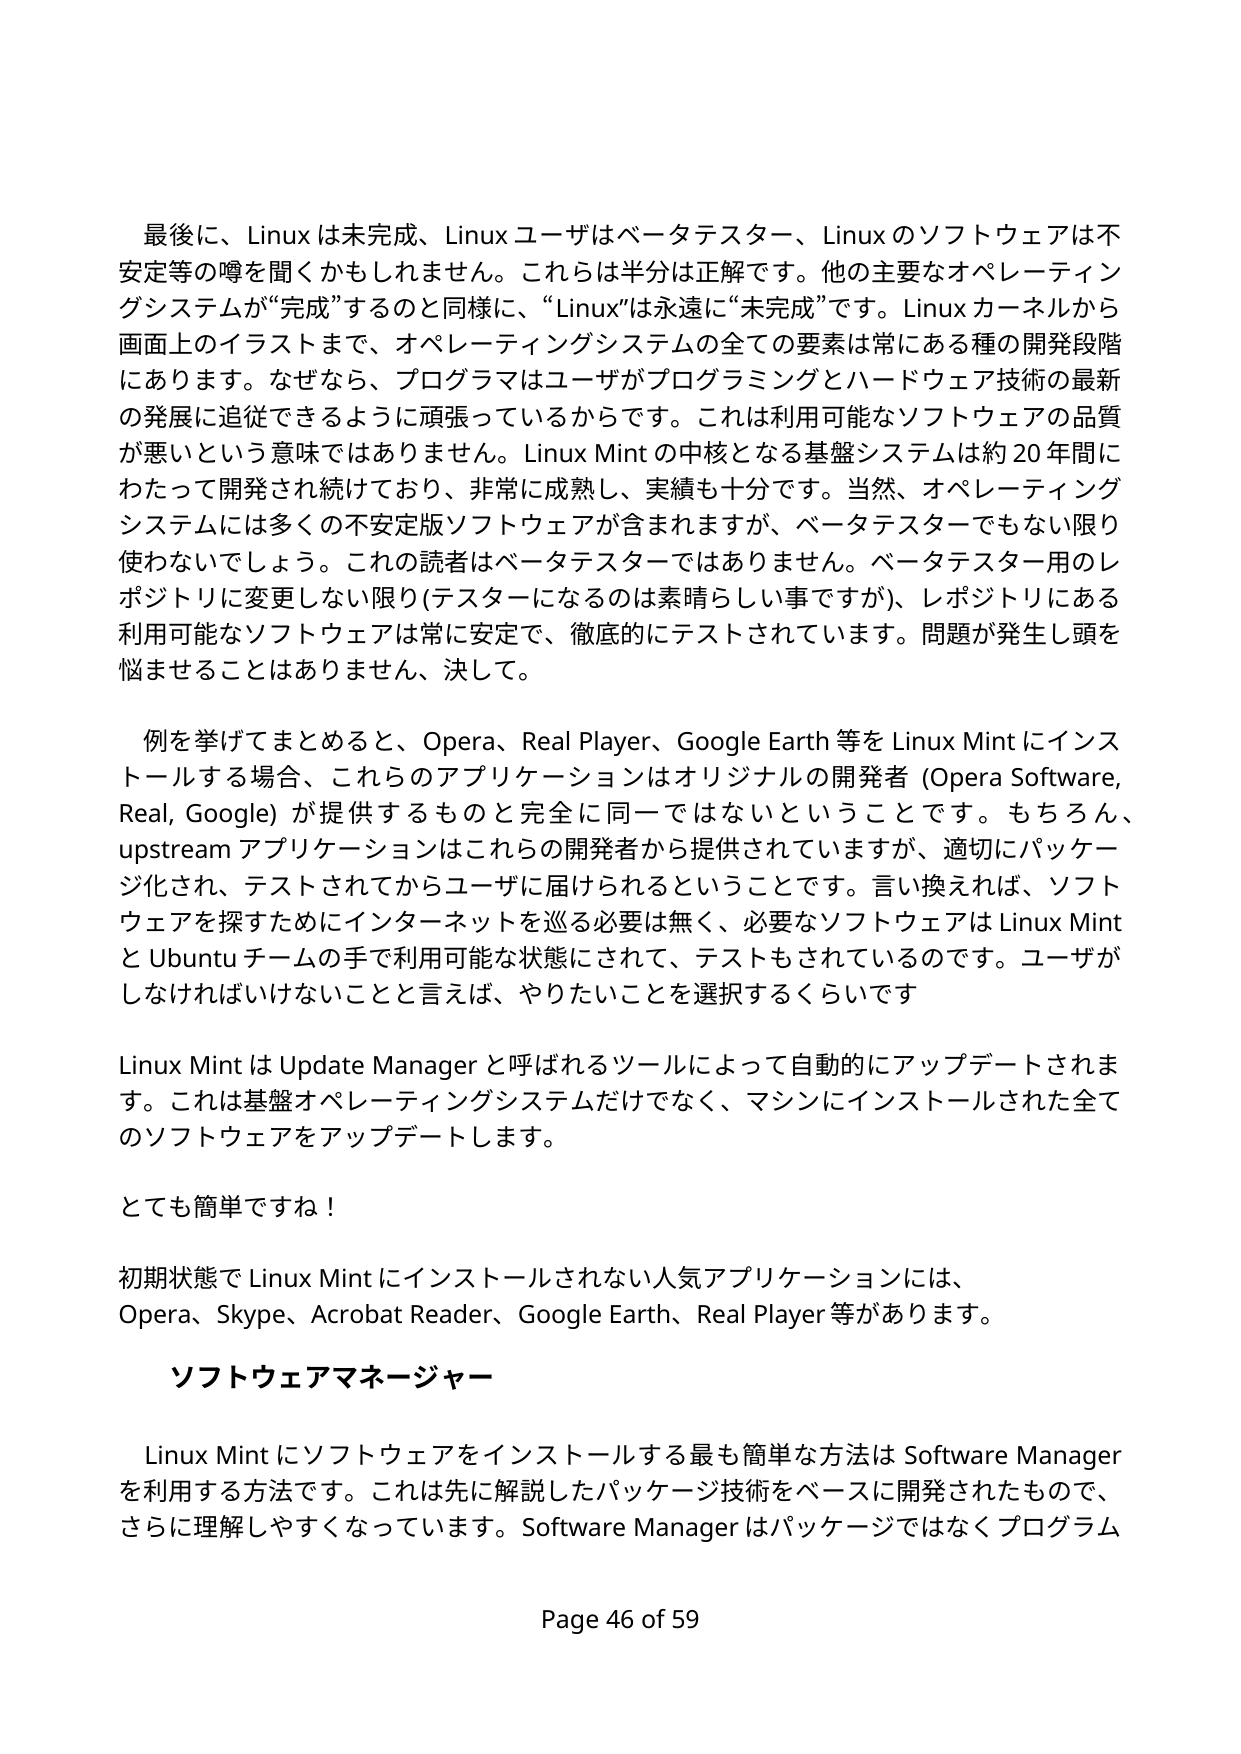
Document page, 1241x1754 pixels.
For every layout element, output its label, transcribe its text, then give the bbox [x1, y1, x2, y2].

text 例を挙げてまとめると、Opera、Real Player、Google Earth等をLinux Mintにインストールする場合、これらのアプリケーションはオリジナルの開発者 (Opera Software, Real, Google) が提供するものと完全に同一ではないということです。もちろん、upstreamアプリケーションはこれらの開発者から提供されていますが、適切にパッケージ化され、テストされてからユーザに届けられるということです。言い換えれば、ソフトウェアを探すためにインターネットを巡る必要は無く、必要なソフトウェアはLinux MintとUbuntuチームの手で利用可能な状態にされて、テストもされているのです。ユーザがしなければいけないことと言えば、やりたいことを選択するくらいです [118, 721, 1122, 1011]
text Linux Mintにソフトウェアをインストールする最も簡単な方法はSoftware Managerを利用する方法です。これは先に解説したパッケージ技術をベースに開発されたもので、さらに理解しやすくなっています。Software Managerはパッケージではなくプログラム [118, 1435, 1122, 1544]
text とても簡単ですね！ [118, 1188, 1122, 1224]
text 初期状態でLinux Mintにインストールされない人気アプリケーションには、Opera、Skype、Acrobat Reader、Google Earth、Real Player等があります。 [118, 1258, 1122, 1331]
text Linux MintはUpdate Managerと呼ばれるツールによって自動的にアップデートされます。これは基盤オペレーティングシステムだけでなく、マシンにインストールされた全てのソフトウェアをアップデートします。 [118, 1045, 1122, 1154]
text 最後に、Linuxは未完成、Linuxユーザはベータテスター、Linuxのソフトウェアは不安定等の噂を聞くかもしれません。これらは半分は正解です。他の主要なオペレーティングシステムが“完成”するのと同様に、“Linux”は永遠に“未完成”です。Linuxカーネルから画面上のイラストまで、オペレーティングシステムの全ての要素は常にある種の開発段階にあります。なぜなら、プログラマはユーザがプログラミングとハードウェア技術の最新の発展に追従できるように頑張っているからです。これは利用可能なソフトウェアの品質が悪いという意味ではありません。Linux Mintの中核となる基盤システムは約20年間にわたって開発され続けており、非常に成熟し、実績も十分です。当然、オペレーティングシステムには多くの不安定版ソフトウェアが含まれますが、ベータテスターでもない限り使わないでしょう。これの読者はベータテスターではありません。ベータテスター用のレポジトリに変更しない限り(テスターになるのは素晴らしい事ですが)、レポジトリにある利用可能なソフトウェアは常に安定で、徹底的にテストされています。問題が発生し頭を悩ませることはありません、決して。 [118, 216, 1122, 687]
subtitle ソフトウェアマネージャー [118, 1356, 1122, 1395]
